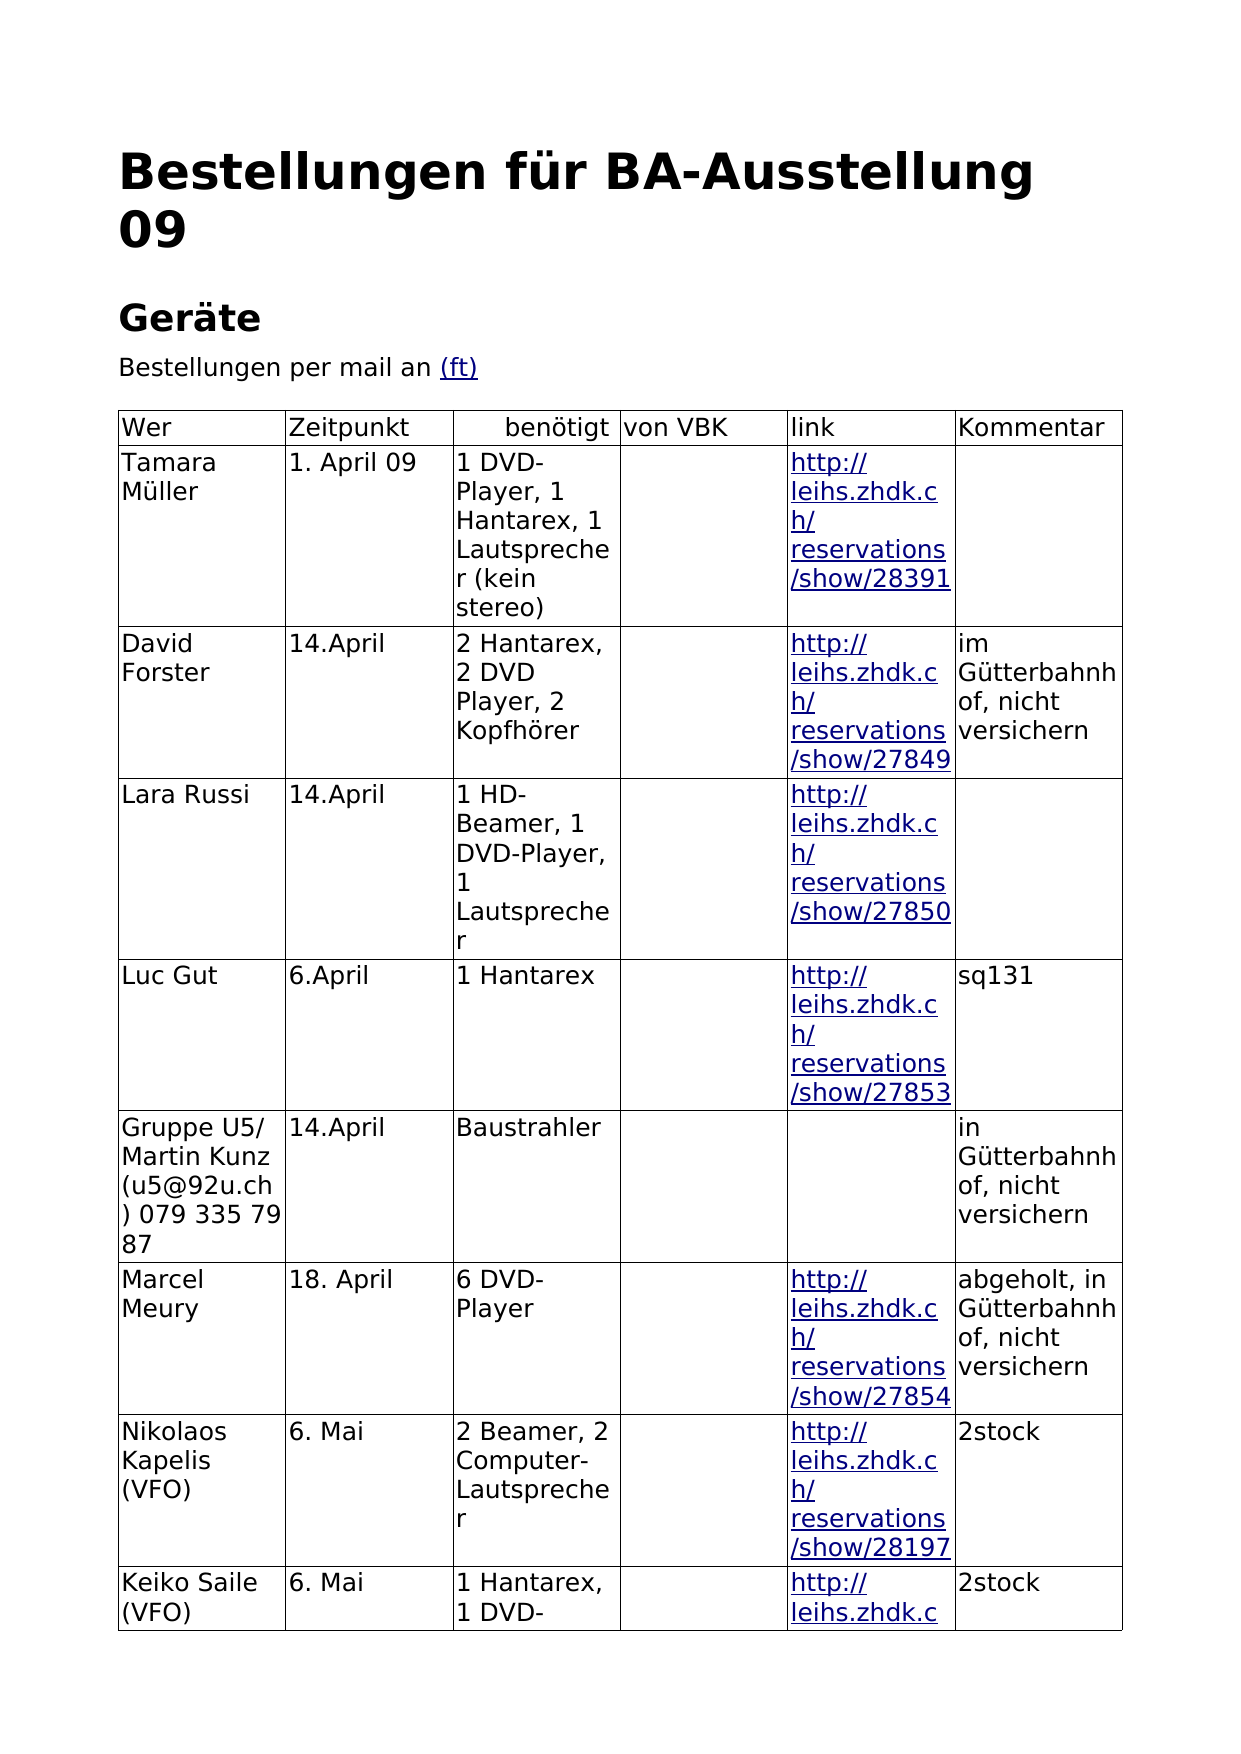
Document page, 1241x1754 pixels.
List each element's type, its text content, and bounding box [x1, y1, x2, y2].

table_cell Gruppe U5/ Martin Kunz (u5@92u.ch) 079 335 79 87 [119, 1111, 285, 1262]
table_cell Marcel Meury [119, 1263, 285, 1414]
table_cell 2 Beamer, 2 Computer-Lautsprecher [454, 1415, 620, 1566]
table_cell [788, 1111, 955, 1262]
table_cell [621, 446, 787, 626]
table_cell 2stock [956, 1567, 1122, 1630]
table_header link [788, 411, 955, 445]
table_header Zeitpunkt [286, 411, 453, 445]
table_cell 1 HD-Beamer, 1 DVD-Player, 1 Lautsprecher [454, 779, 620, 958]
table_cell 14.April [286, 627, 453, 777]
table_cell [621, 627, 787, 777]
table_header von VBK [621, 411, 787, 445]
subtitle Bestellungen für BA-Ausstellung 09 [118, 143, 1122, 259]
table_cell [621, 1415, 787, 1566]
table_cell sq131 [956, 960, 1122, 1110]
table_cell 1. April 09 [286, 446, 453, 626]
table_cell 1 DVD-Player, 1 Hantarex, 1 Lautsprecher (kein stereo) [454, 446, 620, 626]
table_cell Luc Gut [119, 960, 285, 1110]
table_header benötigt [454, 411, 620, 445]
table_cell in Gütterbahnhof, nicht versichern [956, 1111, 1122, 1262]
table_cell 2 Hantarex, 2 DVD Player, 2 Kopfhörer [454, 627, 620, 777]
text Bestellungen per mail an (ft) [118, 353, 1122, 382]
table_cell 6. Mai [286, 1415, 453, 1566]
table_cell [621, 1567, 787, 1630]
table_cell 2stock [956, 1415, 1122, 1566]
table_header Kommentar [956, 411, 1122, 445]
table_cell 6 DVD-Player [454, 1263, 620, 1414]
table_cell http://leihs.zhdk.ch/reservations/show/27849 [788, 627, 955, 777]
table_cell http://leihs.zhdk.ch/reservations/show/27853 [788, 960, 955, 1110]
table_cell 6.April [286, 960, 453, 1110]
table_cell 18. April [286, 1263, 453, 1414]
table_cell Lara Russi [119, 779, 285, 958]
table_cell [956, 446, 1122, 626]
table_cell abgeholt, in Gütterbahnhof, nicht versichern [956, 1263, 1122, 1414]
table_cell http://leihs.zhdk.ch/reservations/show/28391 [788, 446, 955, 626]
table_cell Keiko Saile (VFO) [119, 1567, 285, 1630]
table_cell 14.April [286, 779, 453, 958]
table_cell [621, 779, 787, 958]
table_cell 1 Hantarex [454, 960, 620, 1110]
table_cell http://leihs.zhdk.ch/reservations/show/27850 [788, 779, 955, 958]
subtitle Geräte [118, 297, 1122, 341]
table_cell http://leihs.zhdk.ch/reservations/show/28197 [788, 1415, 955, 1566]
table_cell [956, 779, 1122, 958]
table_cell [621, 1263, 787, 1414]
table_cell Baustrahler [454, 1111, 620, 1262]
table_cell [621, 1111, 787, 1262]
table_cell 1 Hantarex, 1 DVD- [454, 1567, 620, 1630]
table_cell Nikolaos Kapelis (VFO) [119, 1415, 285, 1566]
table_cell http://leihs.zhdk.ch/reservations/show/27854 [788, 1263, 955, 1414]
table_cell 14.April [286, 1111, 453, 1262]
table_cell im Gütterbahnhof, nicht versichern [956, 627, 1122, 777]
table_cell David Forster [119, 627, 285, 777]
table_cell [621, 960, 787, 1110]
table_cell 6. Mai [286, 1567, 453, 1630]
table_header Wer [119, 411, 285, 445]
table_cell http://leihs.zhdk.c [788, 1567, 955, 1630]
table_cell Tamara Müller [119, 446, 285, 626]
